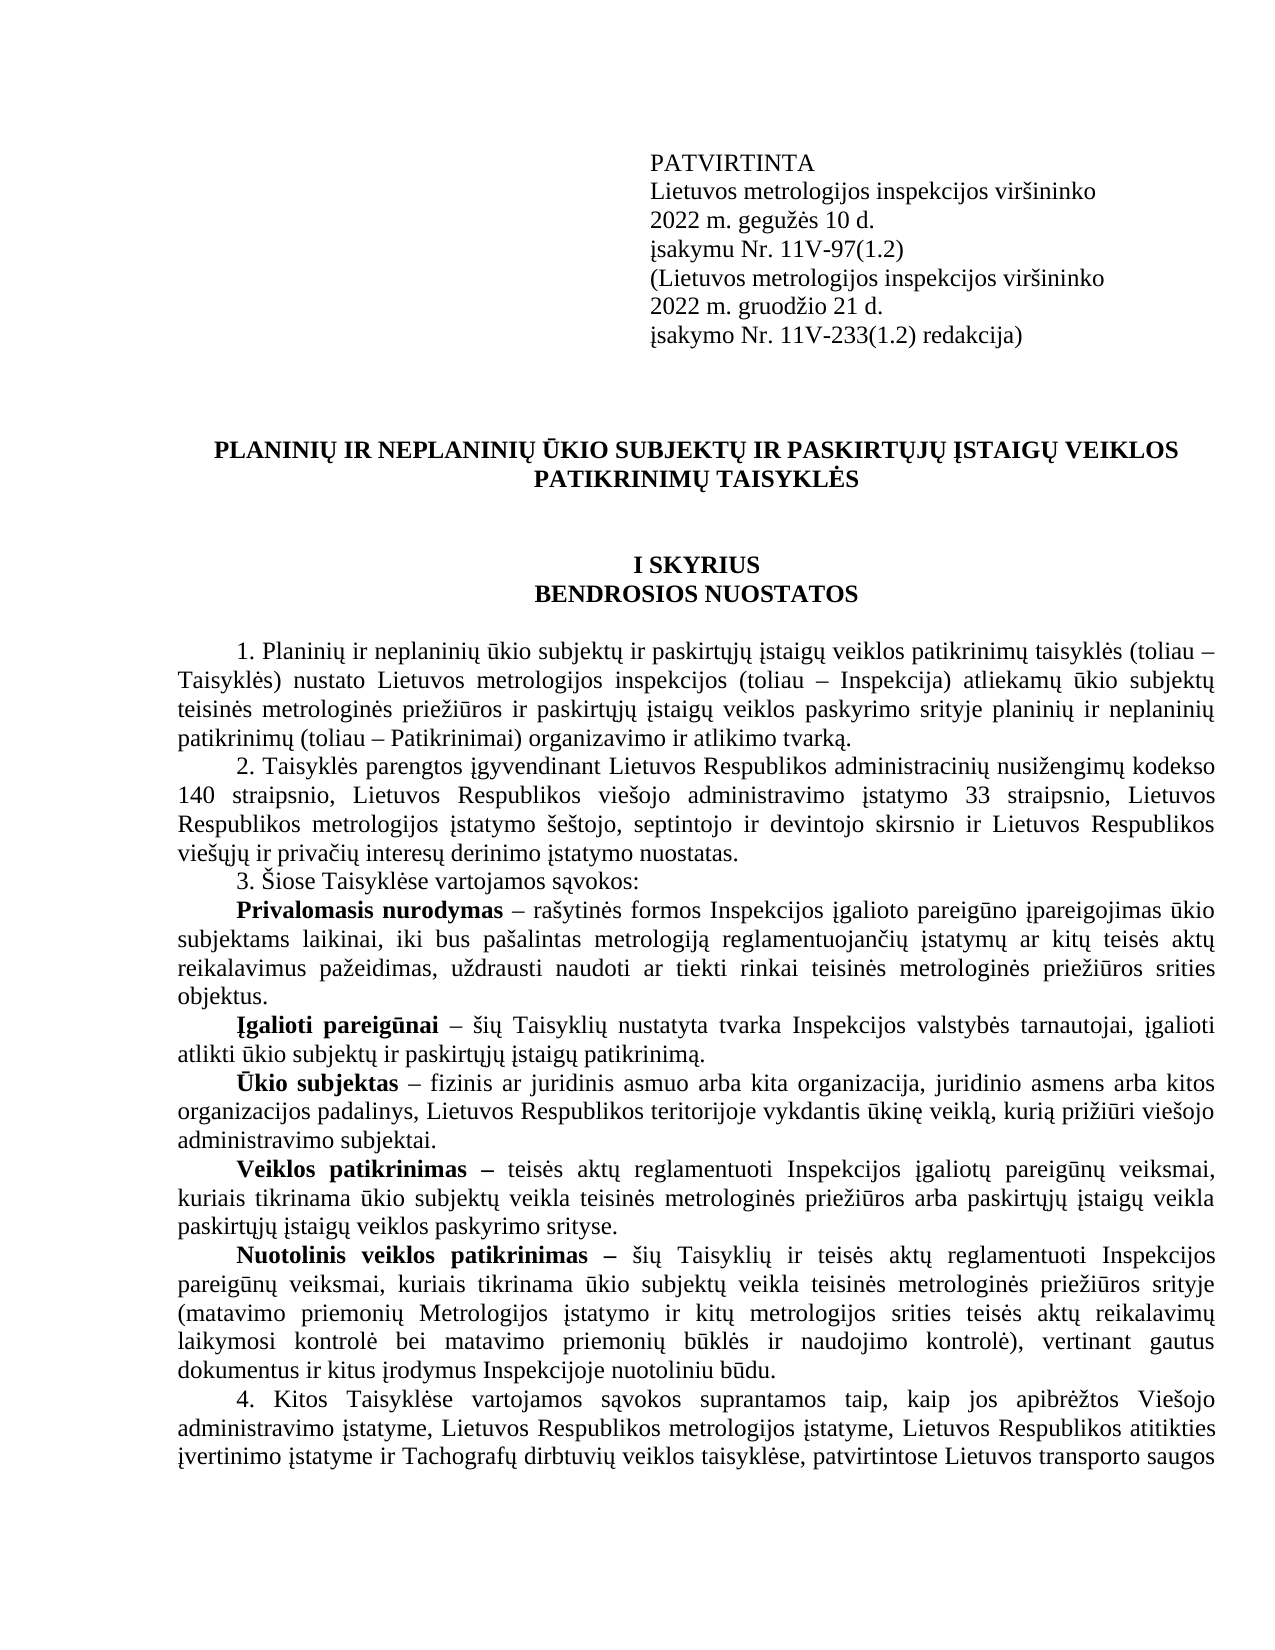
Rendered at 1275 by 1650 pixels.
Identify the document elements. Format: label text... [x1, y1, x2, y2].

text PLANINIŲ IR NEPLANINIŲ ŪKIO SUBJEKTŲ IR PASKIRTŲJŲ ĮSTAIGŲ VEIKLOS PATIKRINIMŲ TAISYKLĖS [177, 435, 1216, 493]
text Privalomasis nurodymas – rašytinės formos Inspekcijos įgalioto pareigūno įpareigojimas ūkio subjektams laikinai, iki bus pašalintas metrologiją reglamentuojančių įstatymų ar kitų teisės aktų reikalavimus pažeidimas, uždrausti naudoti ar tiekti rinkai teisinės metrologinės priežiūros srities objektus. [177, 895, 1216, 1010]
text 4. Kitos Taisyklėse vartojamos sąvokos suprantamos taip, kaip jos apibrėžtos Viešojo administravimo įstatyme, Lietuvos Respublikos metrologijos įstatyme, Lietuvos Respublikos atitikties įvertinimo įstatyme ir Tachografų dirbtuvių veiklos taisyklėse, patvirtintose Lietuvos transporto saugos [177, 1384, 1216, 1470]
text PATVIRTINTA [177, 148, 1216, 176]
text BENDROSIOS NUOSTATOS [177, 579, 1216, 608]
text Nuotolinis veiklos patikrinimas – šių Taisyklių ir teisės aktų reglamentuoti Inspekcijos pareigūnų veiksmai, kuriais tikrinama ūkio subjektų veikla teisinės metrologinės priežiūros srityje (matavimo priemonių Metrologijos įstatymo ir kitų metrologijos srities teisės aktų reikalavimų laikymosi kontrolė bei matavimo priemonių būklės ir naudojimo kontrolė), vertinant gautus dokumentus ir kitus įrodymus Inspekcijoje nuotoliniu būdu. [177, 1240, 1216, 1384]
text Lietuvos metrologijos inspekcijos viršininko [177, 176, 1216, 205]
text Veiklos patikrinimas – teisės aktų reglamentuoti Inspekcijos įgaliotų pareigūnų veiksmai, kuriais tikrinama ūkio subjektų veikla teisinės metrologinės priežiūros arba paskirtųjų įstaigų veikla paskirtųjų įstaigų veiklos paskyrimo srityse. [177, 1154, 1216, 1240]
text 3. Šiose Taisyklėse vartojamos sąvokos: [177, 866, 1216, 895]
text Ūkio subjektas – fizinis ar juridinis asmuo arba kita organizacija, juridinio asmens arba kitos organizacijos padalinys, Lietuvos Respublikos teritorijoje vykdantis ūkinę veiklą, kurią prižiūri viešojo administravimo subjektai. [177, 1068, 1216, 1154]
text I SKYRIUS [177, 550, 1216, 579]
text 1. Planinių ir neplaninių ūkio subjektų ir paskirtųjų įstaigų veiklos patikrinimų taisyklės (toliau – Taisyklės) nustato Lietuvos metrologijos inspekcijos (toliau – Inspekcija) atliekamų ūkio subjektų teisinės metrologinės priežiūros ir paskirtųjų įstaigų veiklos paskyrimo srityje planinių ir neplaninių patikrinimų (toliau – Patikrinimai) organizavimo ir atlikimo tvarką. [177, 636, 1216, 751]
text (Lietuvos metrologijos inspekcijos viršininko [177, 263, 1216, 291]
text įsakymo Nr. 11V-233(1.2) redakcija) [177, 320, 1216, 349]
text 2022 m. gruodžio 21 d. [177, 291, 1216, 320]
text įsakymu Nr. 11V-97(1.2) [177, 234, 1216, 263]
text 2. Taisyklės parengtos įgyvendinant Lietuvos Respublikos administracinių nusižengimų kodekso 140 straipsnio, Lietuvos Respublikos viešojo administravimo įstatymo 33 straipsnio, Lietuvos Respublikos metrologijos įstatymo šeštojo, septintojo ir devintojo skirsnio ir Lietuvos Respublikos viešųjų ir privačių interesų derinimo įstatymo nuostatas. [177, 751, 1216, 866]
text Įgalioti pareigūnai – šių Taisyklių nustatyta tvarka Inspekcijos valstybės tarnautojai, įgalioti atlikti ūkio subjektų ir paskirtųjų įstaigų patikrinimą. [177, 1010, 1216, 1068]
text 2022 m. gegužės 10 d. [177, 205, 1216, 234]
